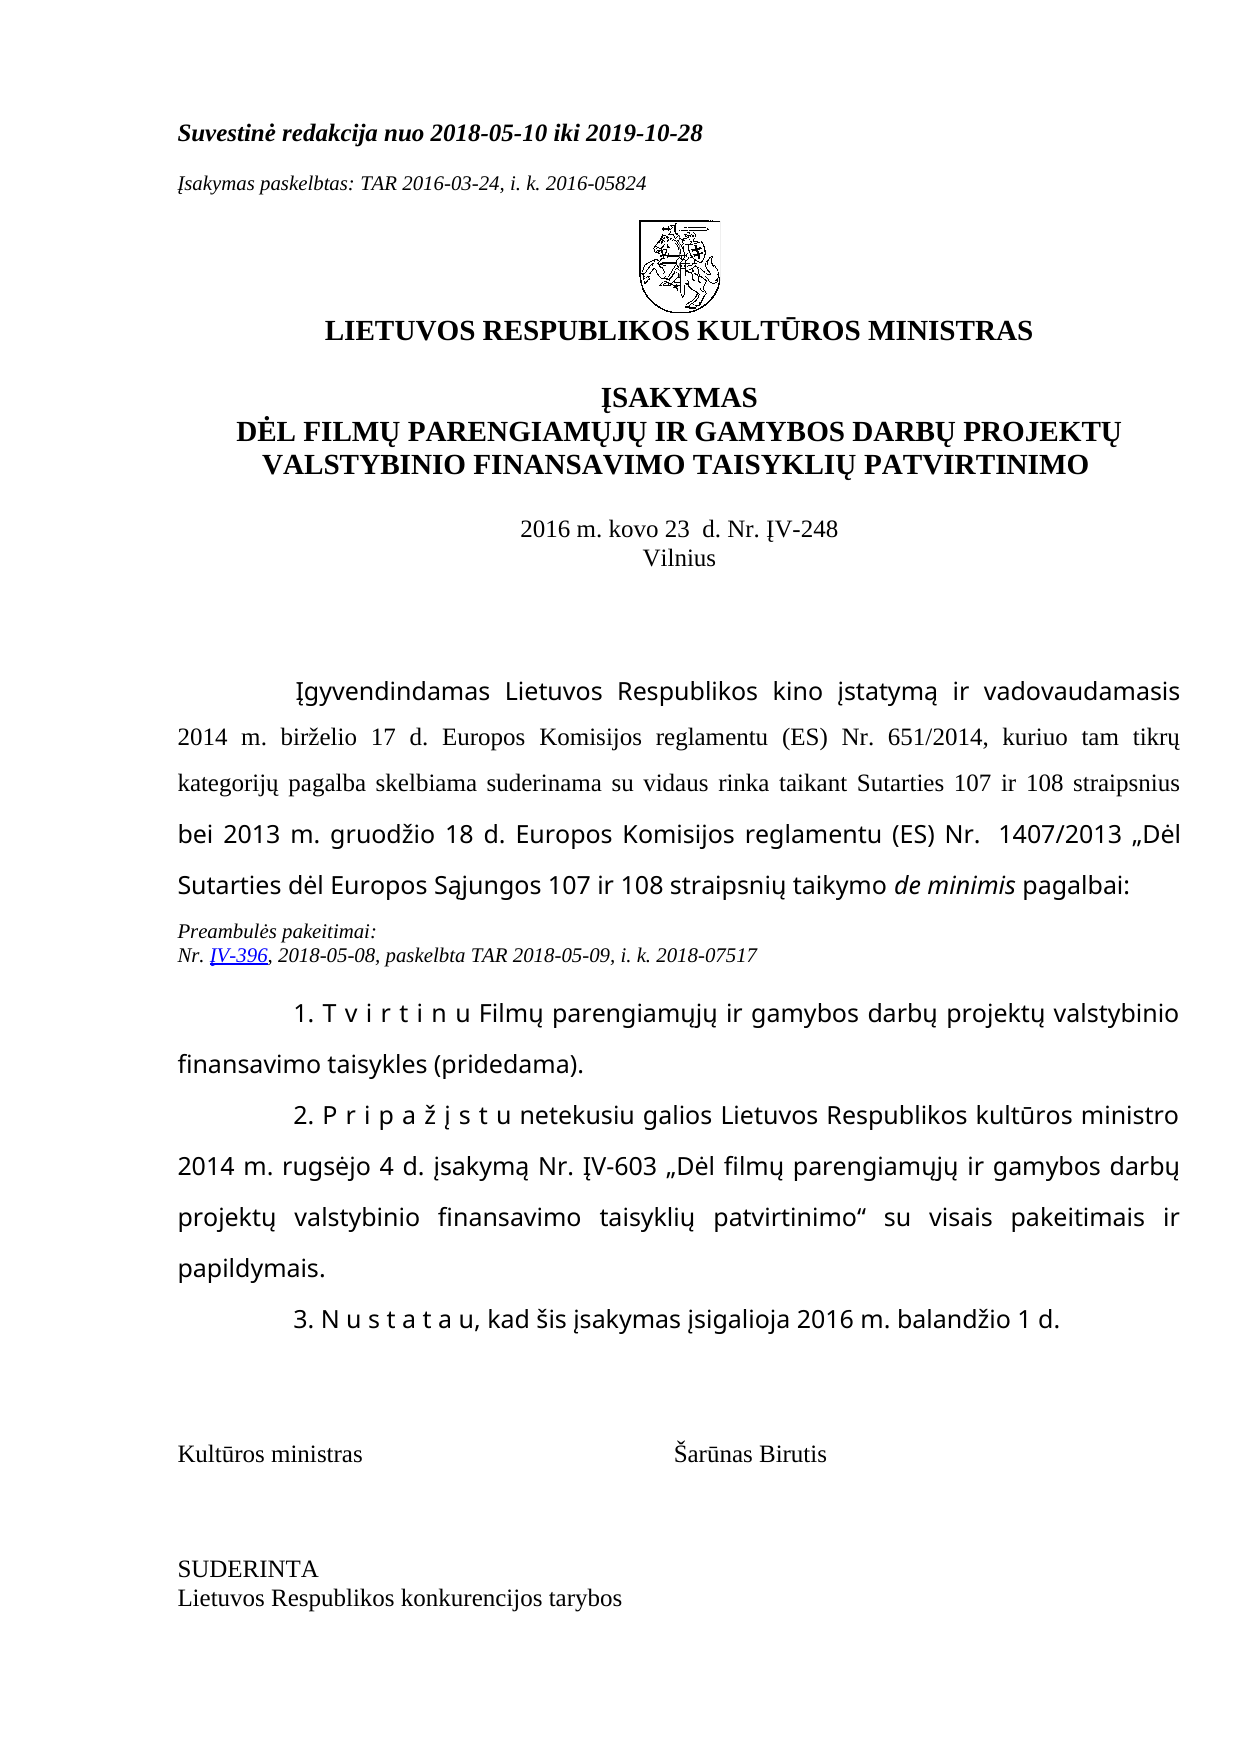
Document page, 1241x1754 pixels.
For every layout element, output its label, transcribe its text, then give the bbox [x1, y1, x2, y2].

text LIETUVOS RESPUBLIKOS KULTŪROS MINISTRAS [177, 313, 1181, 347]
text 2016 m. kovo 23 d. Nr. ĮV-248 [177, 514, 1181, 543]
text DĖL filmų parengiamųjų ir gamybos darbų projektų valstybinio finansavimo taisyklių PATVIRTINIMO [177, 414, 1181, 481]
text Suvestinė redakcija nuo 2018-05-10 iki 2019-10-28 [177, 118, 1181, 147]
text SUDERINTA [177, 1554, 1181, 1583]
text ĮSAKYMAS [177, 380, 1181, 414]
text Įgyvendindamas Lietuvos Respublikos kino įstatymą ir vadovaudamasis 2014 m. birželio 17 d. Europos Komisijos reglamentu (ES) Nr. 651/2014, kuriuo tam tikrų kategorijų pagalba skelbiama suderinama su vidaus rinka taikant Sutarties 107 ir 108 straipsnius bei 2013 m. gruodžio 18 d. Europos Komisijos reglamentu (ES) Nr. 1407/2013 „Dėl Sutarties dėl Europos Sąjungos 107 ir 108 straipsnių taikymo de minimis pagalbai: [177, 674, 1181, 902]
text Kultūros ministras Šarūnas Birutis [177, 1439, 1181, 1468]
text Lietuvos Respublikos konkurencijos tarybos [177, 1583, 1181, 1611]
text Vilnius [177, 543, 1181, 572]
text Preambulės pakeitimai: [177, 918, 1181, 943]
text 2. P r i p a ž į s t u netekusiu galios Lietuvos Respublikos kultūros ministro 2014 m. rugsėjo 4 d. įsakymą Nr. ĮV-603 „Dėl filmų parengiamųjų ir gamybos darbų projektų valstybinio finansavimo taisyklių patvirtinimo“ su visais pakeitimais ir papildymais. [177, 1097, 1181, 1285]
text 1. T v i r t i n u Filmų parengiamųjų ir gamybos darbų projektų valstybinio finansavimo taisykles (pridedama). [177, 995, 1181, 1081]
text 3. N u s t a t a u, kad šis įsakymas įsigalioja 2016 m. balandžio 1 d. [177, 1302, 1181, 1336]
text Įsakymas paskelbtas: TAR 2016-03-24, i. k. 2016-05824 [177, 171, 1181, 195]
text Nr. ĮV-396, 2018-05-08, paskelbta TAR 2018-05-09, i. k. 2018-07517 [177, 943, 1181, 967]
